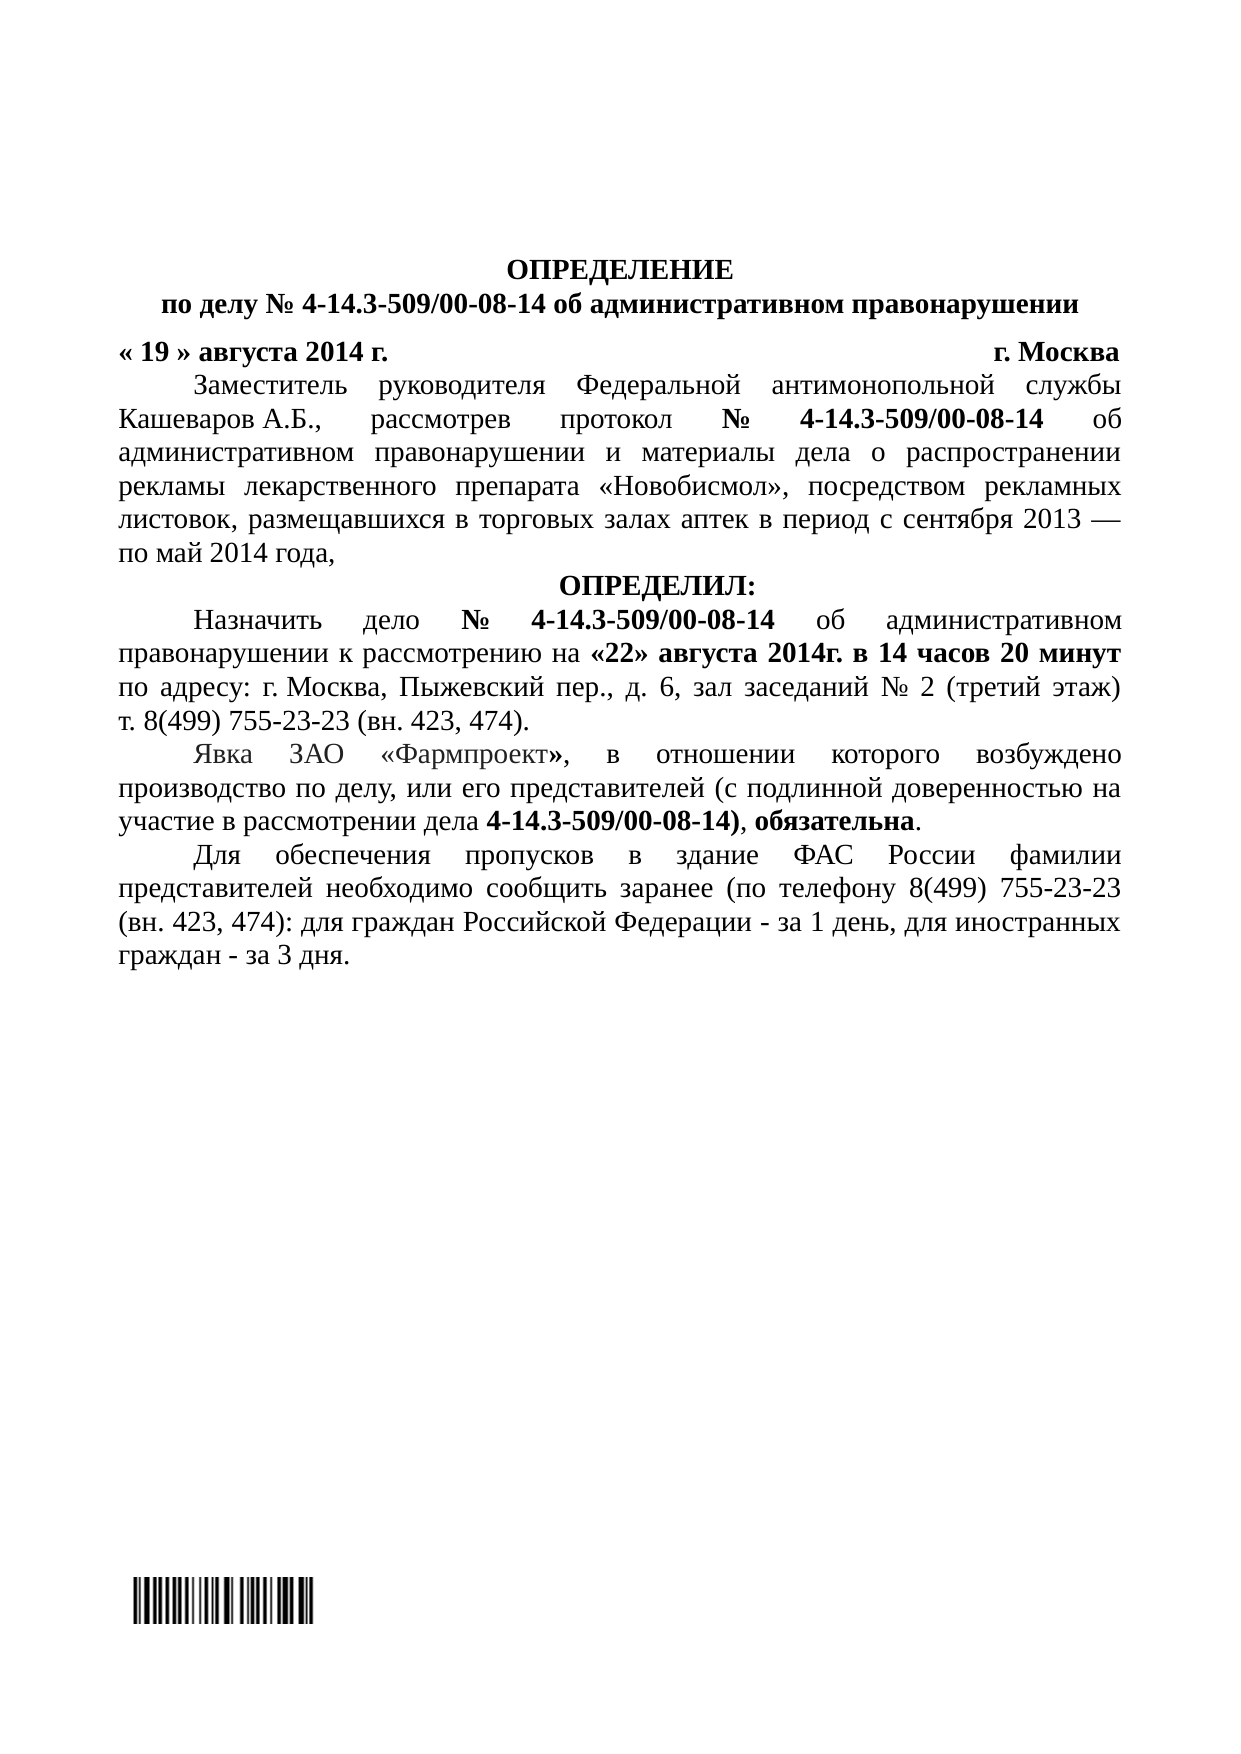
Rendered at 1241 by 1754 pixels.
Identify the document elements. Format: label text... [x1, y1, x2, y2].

text ОПРЕДЕЛИЛ: [118, 568, 1122, 602]
text Для обеспечения пропусков в здание ФАС России фамилии представителей необходимо сообщить заранее (по телефону 8(499) 755-23-23 (вн. 423, 474): для граждан Российской Федерации - за 1 день, для иностранных граждан - за 3 дня. [118, 837, 1122, 971]
picture [118, 1577, 331, 1624]
text ОПРЕДЕЛЕНИЕ [118, 252, 1122, 286]
text « 19 » августа 2014 г. г. Москва [118, 334, 1122, 367]
text по делу № 4-14.3-509/00-08-14 об административном правонарушении [118, 286, 1122, 319]
text Заместитель руководителя Федеральной антимонопольной службы Кашеваров А.Б., рассмотрев протокол № 4-14.3-509/00-08-14 об административном правонарушении и материалы дела о распространении рекламы лекарственного препарата «Новобисмол», посредством рекламных листовок, размещавшихся в торговых залах аптек в период с сентября 2013 — по май 2014 года, [118, 367, 1122, 568]
text Явка ЗАО «Фармпроект», в отношении которого возбуждено производство по делу, или его представителей (с подлинной доверенностью на участие в рассмотрении дела 4‑14.3‑509/00-08-14), обязательна. [118, 736, 1122, 837]
text Назначить дело № 4-14.3-509/00-08-14 об административном правонарушении к рассмотрению на «22» августа 2014г. в 14 часов 20 минут по адресу: г. Москва, Пыжевский пер., д. 6, зал заседаний № 2 (третий этаж) т. 8(499) 755-23-23 (вн. 423, 474). [118, 602, 1122, 736]
